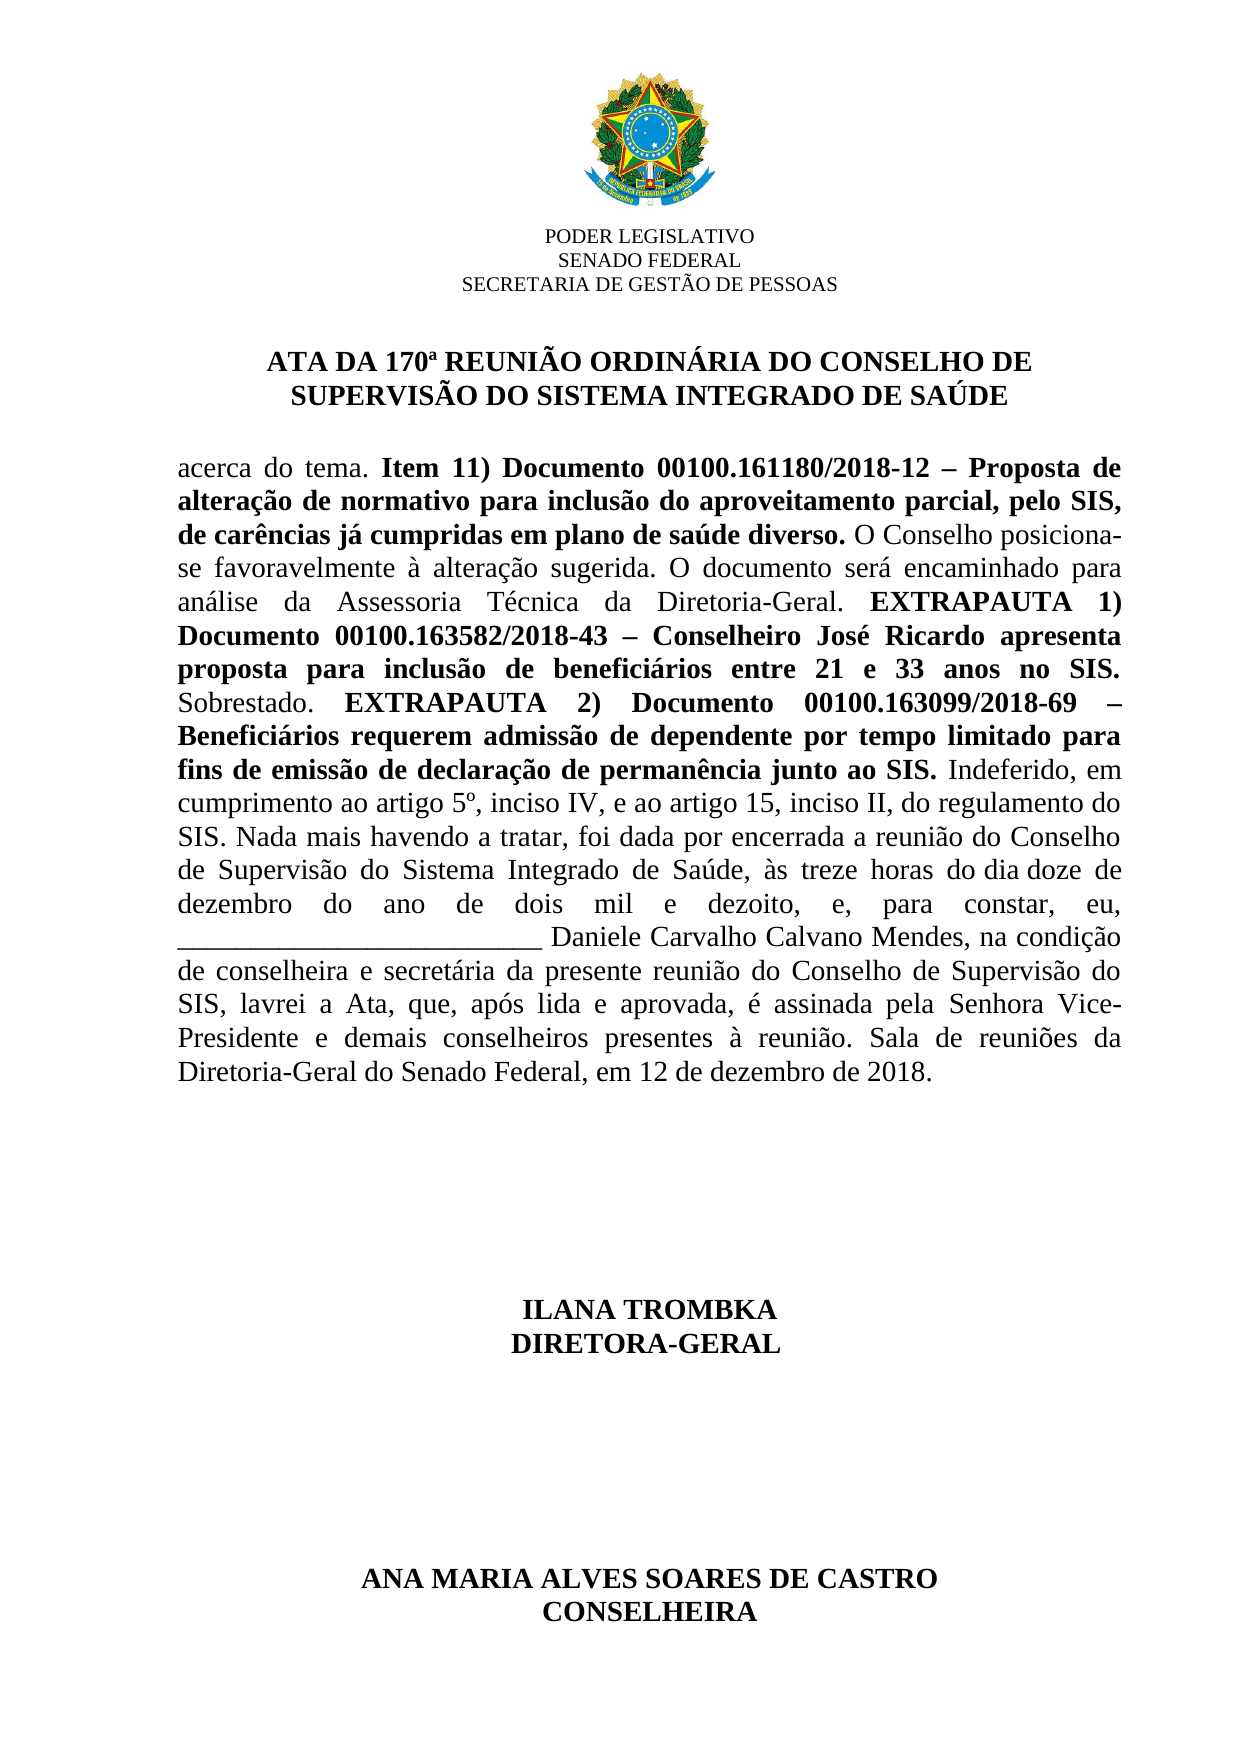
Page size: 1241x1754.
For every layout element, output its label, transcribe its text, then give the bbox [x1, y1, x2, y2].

text ILANA TROMBKA [177, 1292, 1122, 1326]
text CONSELHEIRA [177, 1594, 1122, 1628]
text DIRETORA-GERAL [177, 1326, 1122, 1359]
text ANA MARIA ALVES SOARES DE CASTRO [177, 1561, 1122, 1594]
text acerca do tema. Item 11) Documento 00100.161180/2018-12 – Proposta de alteração de normativo para inclusão do aproveitamento parcial, pelo SIS, de carências já cumpridas em plano de saúde diverso. O Conselho posiciona-se favoravelmente à alteração sugerida. O documento será encaminhado para análise da Assessoria Técnica da Diretoria-Geral. EXTRAPAUTA 1) Documento 00100.163582/2018-43 – Conselheiro José Ricardo apresenta proposta para inclusão de beneficiários entre 21 e 33 anos no SIS. Sobrestado. EXTRAPAUTA 2) Documento 00100.163099/2018-69 – Beneficiários requerem admissão de dependente por tempo limitado para fins de emissão de declaração de permanência junto ao SIS. Indeferido, em cumprimento ao artigo 5º, inciso IV, e ao artigo 15, inciso II, do regulamento do SIS. Nada mais havendo a tratar, foi dada por encerrada a reunião do Conselho de Supervisão do Sistema Integrado de Saúde, às treze horas do dia doze de dezembro do ano de dois mil e dezoito, e, para constar, eu, _________________________ Daniele Carvalho Calvano Mendes, na condição de conselheira e secretária da presente reunião do Conselho de Supervisão do SIS, lavrei a Ata, que, após lida e aprovada, é assinada pela Senhora Vice-Presidente e demais conselheiros presentes à reunião. Sala de reuniões da Diretoria-Geral do Senado Federal, em 12 de dezembro de 2018. [177, 450, 1122, 1087]
